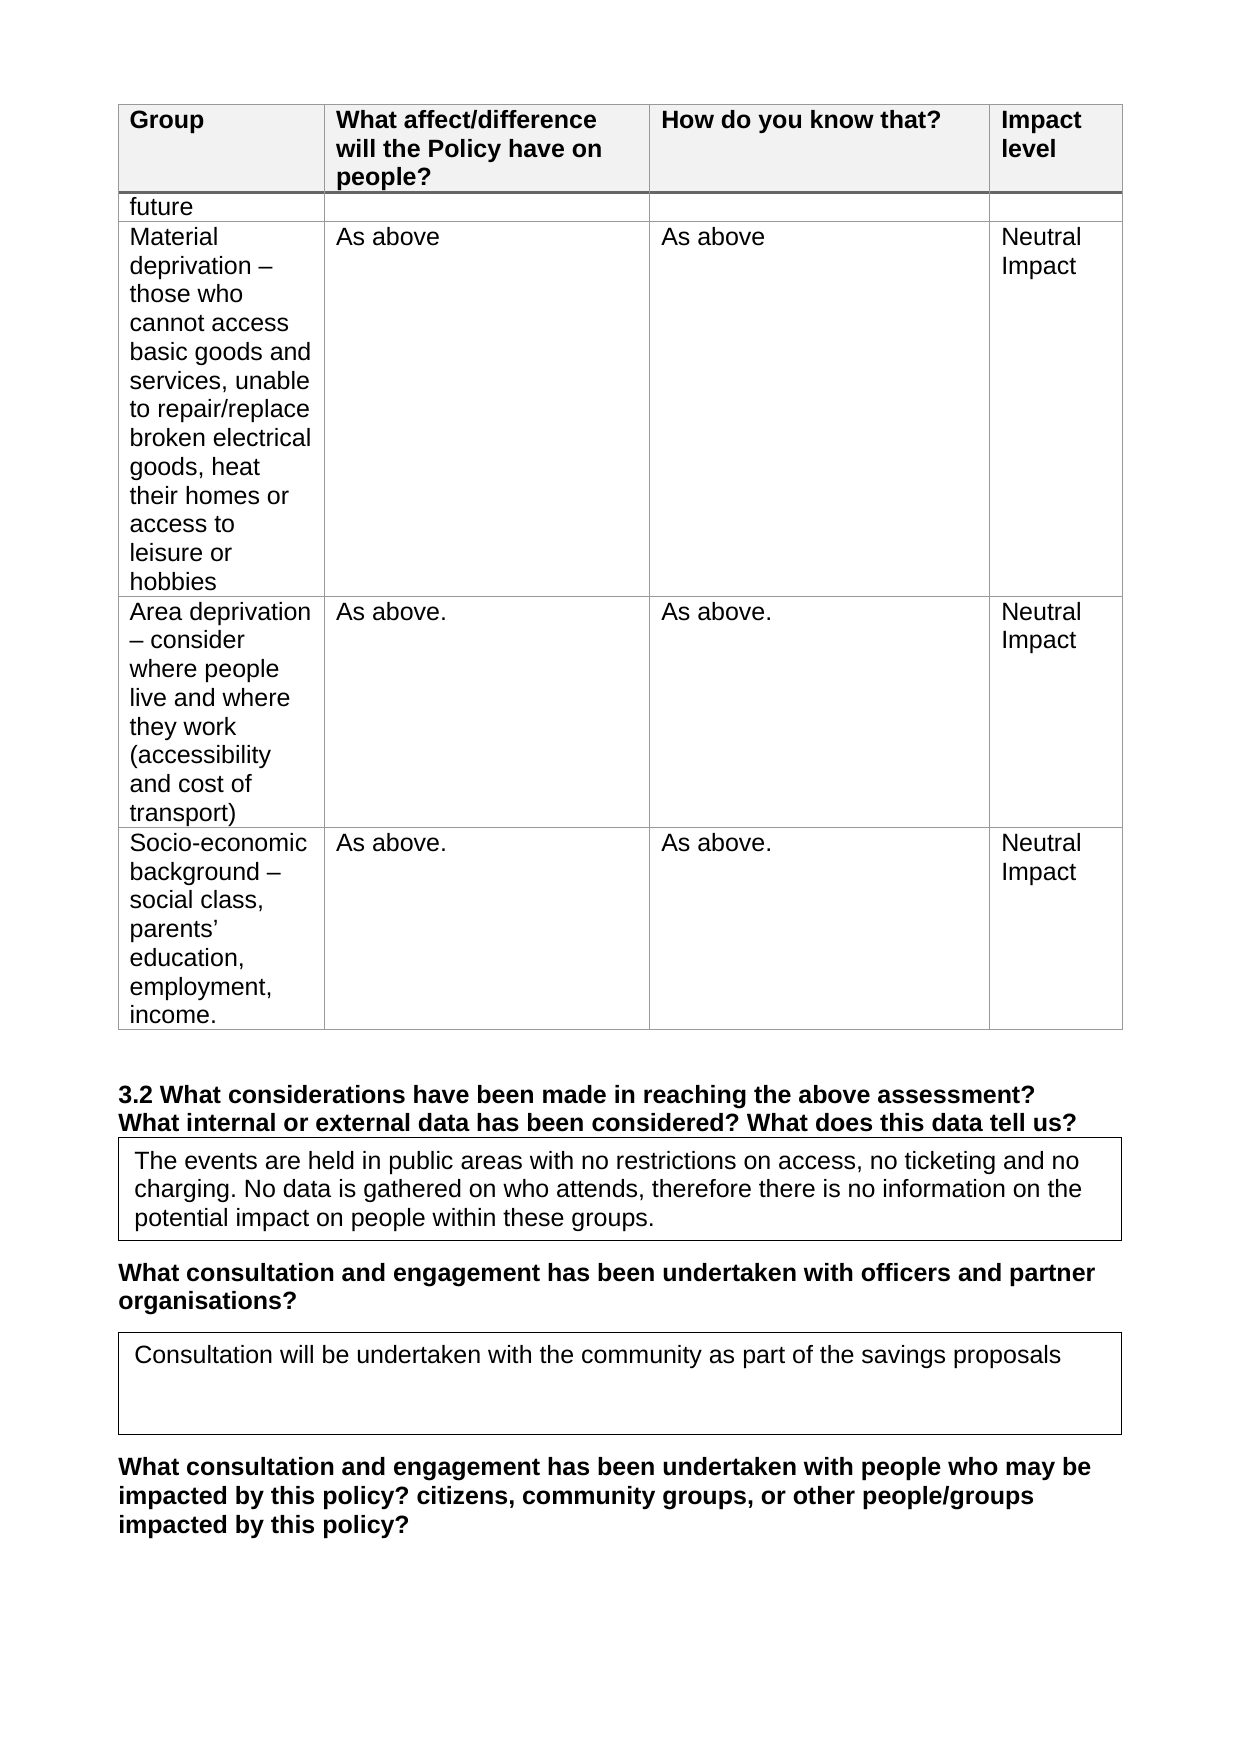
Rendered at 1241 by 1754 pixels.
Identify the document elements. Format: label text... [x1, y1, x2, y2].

table_header What affect/difference will the Policy have on people? [325, 105, 649, 191]
table_cell As above. [650, 828, 989, 1029]
table_header Impact level [990, 105, 1122, 191]
text Consultation will be undertaken with the community as part of the savings proposals [134, 1340, 1106, 1369]
table_cell Socio-economic background – social class, parents’ education, employment, income. [119, 828, 324, 1029]
table_cell As above [650, 222, 989, 596]
text What internal or external data has been considered? What does this data tell us? [118, 1108, 1122, 1137]
table_cell future [119, 194, 324, 221]
text [119, 1138, 1121, 1240]
table_cell [650, 194, 989, 221]
text What consultation and engagement has been undertaken with people who may be impacted by this policy? citizens, community groups, or other people/groups impacted by this policy? [118, 1452, 1122, 1538]
text The events are held in public areas with no restrictions on access, no ticketing and no charging. No data is gathered on who attends, therefore there is no information on the potential impact on people within these groups. [134, 1146, 1106, 1232]
table_cell Neutral Impact [990, 222, 1122, 596]
table_cell Neutral Impact [990, 828, 1122, 1029]
table_cell Material deprivation – those who cannot access basic goods and services, unable to repair/replace broken electrical goods, heat their homes or access to leisure or hobbies [119, 222, 324, 596]
table_cell As above [325, 222, 649, 596]
subtitle 3.2 What considerations have been made in reaching the above assessment? [118, 1079, 1122, 1108]
table_cell Area deprivation – consider where people live and where they work (accessibility and cost of transport) [119, 597, 324, 827]
table_cell As above. [325, 828, 649, 1029]
table_cell As above. [650, 597, 989, 827]
table_cell [990, 194, 1122, 221]
table_cell As above. [325, 597, 649, 827]
table_cell [325, 194, 649, 221]
text What consultation and engagement has been undertaken with officers and partner organisations? [118, 1257, 1122, 1315]
table_header How do you know that? [650, 105, 989, 191]
table_header Group [119, 105, 324, 191]
table_cell Neutral Impact [990, 597, 1122, 827]
